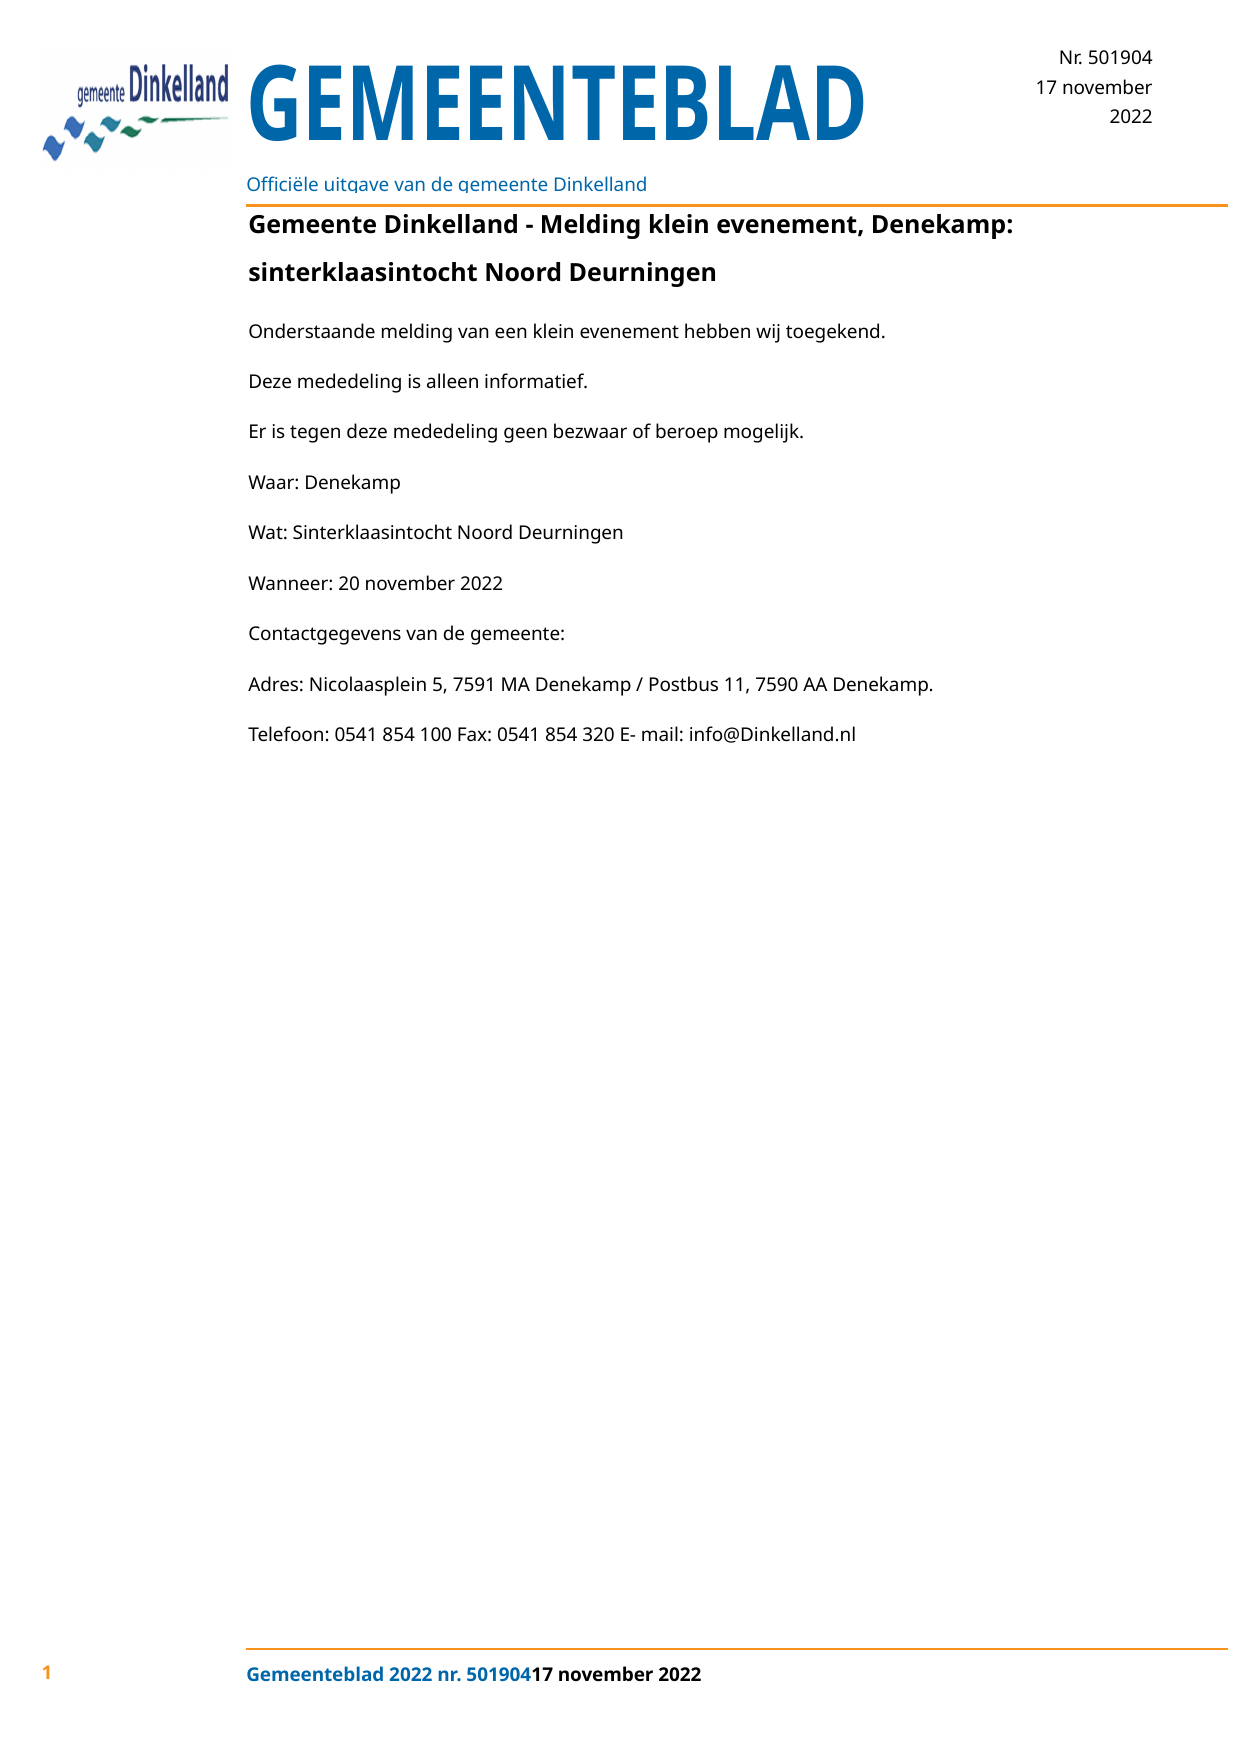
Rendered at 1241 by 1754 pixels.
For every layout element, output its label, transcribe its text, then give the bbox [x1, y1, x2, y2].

text Deze mededeling is alleen informatief. [248, 368, 1152, 394]
text Wat: Sinterklaasintocht Noord Deurningen [248, 519, 1152, 545]
text Adres: Nicolaasplein 5, 7591 MA Denekamp / Postbus 11, 7590 AA Denekamp. [248, 671, 1152, 697]
text Onderstaande melding van een klein evenement hebben wij toegekend. [248, 318, 1152, 344]
text Gemeente Dinkelland - Melding klein evenement, Denekamp: sinterklaasintocht Noord Deurningen [248, 207, 1152, 288]
picture [41, 47, 231, 172]
text Telefoon: 0541 854 100 Fax: 0541 854 320 E- mail: info@Dinkelland.nl [248, 721, 1152, 747]
text Wanneer: 20 november 2022 [248, 570, 1152, 596]
text Waar: Denekamp [248, 469, 1152, 495]
text Er is tegen deze mededeling geen bezwaar of beroep mogelijk. [248, 419, 1152, 444]
text Contactgegevens van de gemeente: [248, 620, 1152, 646]
